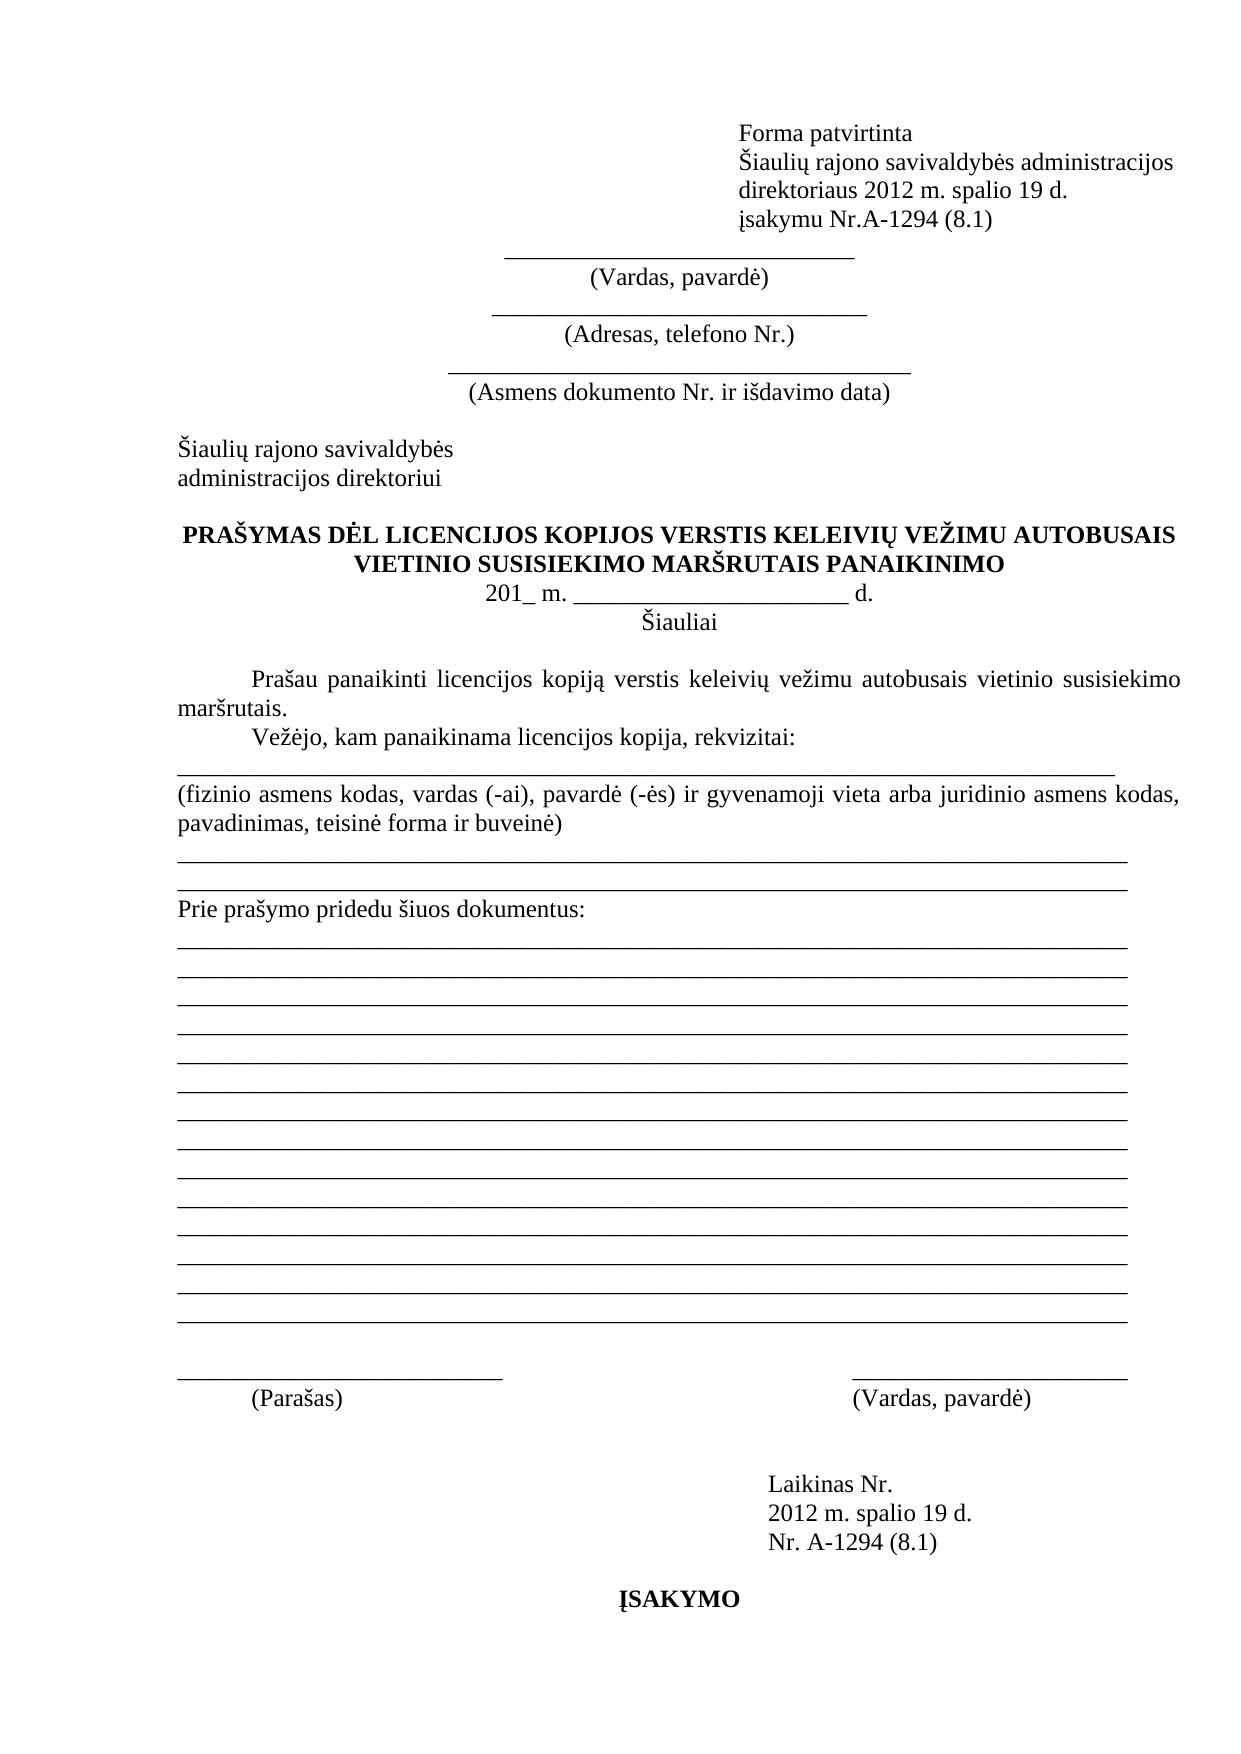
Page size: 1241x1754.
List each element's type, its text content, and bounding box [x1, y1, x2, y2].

text ____________________________________________________________________________ [177, 1182, 1181, 1211]
text ____________________________________________________________________________ [177, 923, 1181, 952]
text PRAŠYMAS DĖL LICENCIJOS KOPIJOS VERSTIS KELEIVIŲ VEŽIMU AUTOBUSAIS VIETINIO SUSISIEKIMO MARŠRUTAIS PANAIKINIMO [177, 521, 1181, 578]
text Forma patvirtinta [738, 118, 1181, 147]
text ____________________________________________________________________________ [177, 981, 1181, 1009]
text ____________________________________________________________________________ [177, 1268, 1181, 1297]
text ____________________________________________________________________________ [177, 866, 1181, 894]
text _____________________________________ [177, 348, 1181, 377]
text Prašau panaikinti licencijos kopiją verstis keleivių vežimu autobusais vietinio susisiekimo maršrutais. [177, 664, 1181, 722]
text ____________________________________________________________________________ [177, 1297, 1181, 1326]
text (Parašas) (Vardas, pavardė) [177, 1383, 1181, 1412]
text ______________________________ [177, 291, 1181, 319]
text ____________________________________________________________________________ [177, 1038, 1181, 1067]
text 2012 m. spalio 19 d. [768, 1498, 1181, 1527]
text administracijos direktoriui [177, 463, 1181, 492]
text ____________________________________________________________________________ [177, 1239, 1181, 1268]
text direktoriaus 2012 m. spalio 19 d. [738, 176, 1181, 204]
text ____________________________________________________________________________ [177, 837, 1181, 866]
text (fizinio asmens kodas, vardas (-ai), pavardė (-ės) ir gyvenamoji vieta arba juridinio asmens kodas, pavadinimas, teisinė forma ir buveinė) [177, 779, 1181, 837]
text ____________________________________________________________________________ [177, 1096, 1181, 1124]
text Prie prašymo pridedu šiuos dokumentus: [177, 894, 1181, 923]
text ĮSAKYMO [177, 1584, 1181, 1613]
text Šiaulių rajono savivaldybės [177, 434, 1181, 463]
text (Adresas, telefono Nr.) [177, 319, 1181, 348]
text Laikinas Nr. [768, 1469, 1181, 1498]
text ___________________________________________________________________________ [177, 751, 1181, 779]
text ____________________________________________________________________________ [177, 1124, 1181, 1153]
text Vežėjo, kam panaikinama licencijos kopija, rekvizitai: [177, 722, 1181, 751]
text įsakymu Nr.A-1294 (8.1) [738, 204, 1181, 233]
text 201_ m. ______________________ d. [177, 578, 1181, 607]
text ____________________________________________________________________________ [177, 1009, 1181, 1038]
text ____________________________________________________________________________ [177, 952, 1181, 981]
text ____________________________________________________________________________ [177, 1211, 1181, 1239]
text Šiauliai [177, 607, 1181, 636]
text (Asmens dokumento Nr. ir išdavimo data) [177, 377, 1181, 406]
text ____________________________ [177, 233, 1181, 262]
text Šiaulių rajono savivaldybės administracijos [738, 147, 1181, 176]
text ____________________________________________________________________________ [177, 1153, 1181, 1182]
text __________________________ ______________________ [177, 1354, 1181, 1383]
text (Vardas, pavardė) [177, 262, 1181, 291]
text Nr. A-1294 (8.1) [768, 1527, 1181, 1556]
text ____________________________________________________________________________ [177, 1067, 1181, 1096]
